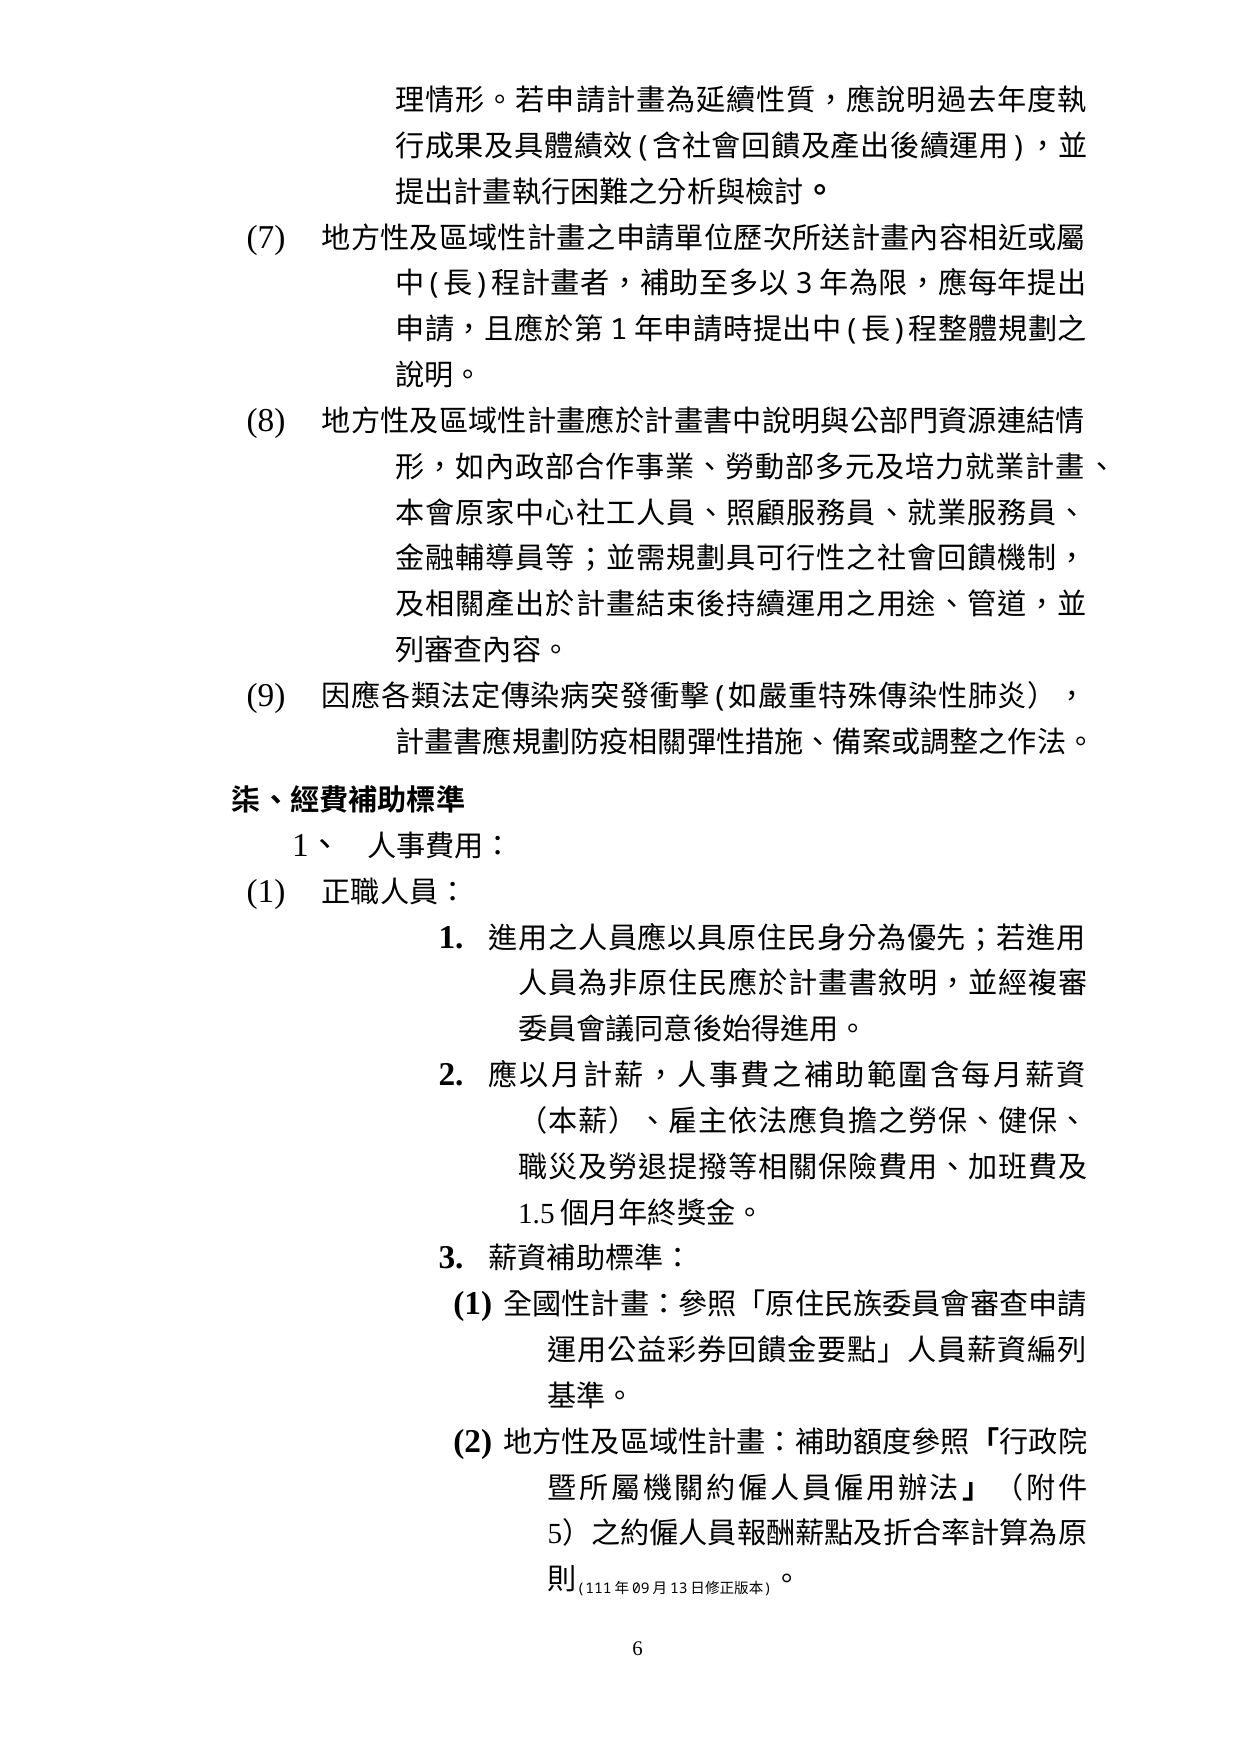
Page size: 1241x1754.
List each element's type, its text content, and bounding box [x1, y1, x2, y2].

list 應以月計薪，人事費之補助範圍含每月薪資（本薪）、雇主依法應負擔之勞保、健保、職災及勞退提撥等相關保險費用、加班費及1.5個月年終獎金。 [438, 1049, 1087, 1232]
list 全國性計畫：參照「原住民族委員會審查申請運用公益彩券回饋金要點」人員薪資編列基準。 [453, 1278, 1087, 1416]
list 地方性及區域性計畫之申請單位歷次所送計畫內容相近或屬中(長)程計畫者，補助至多以3年為限，應每年提出申請，且應於第1年申請時提出中(長)程整體規劃之說明。 [246, 211, 1087, 395]
list 人事費用： [292, 820, 1087, 866]
list 理情形。若申請計畫為延續性質，應說明過去年度執行成果及具體績效(含社會回饋及產出後續運用)，並提出計畫執行困難之分析與檢討。 [246, 74, 1087, 211]
list 經費補助標準 [232, 774, 1087, 820]
list 進用之人員應以具原住民身分為優先；若進用人員為非原住民應於計畫書敘明，並經複審委員會議同意後始得進用。 [438, 911, 1087, 1049]
list 正職人員： [246, 866, 1087, 911]
list 地方性及區域性計畫：補助額度參照「行政院暨所屬機關約僱人員僱用辦法」（附件5）之約僱人員報酬薪點及折合率計算為原則(111年09月13日修正版本)。 [453, 1416, 1087, 1599]
list 因應各類法定傳染病突發衝擊(如嚴重特殊傳染性肺炎），計畫書應規劃防疫相關彈性措施、備案或調整之作法。 [246, 670, 1087, 761]
list 地方性及區域性計畫應於計畫書中說明與公部門資源連結情形，如內政部合作事業、勞動部多元及培力就業計畫、本會原家中心社工人員、照顧服務員、就業服務員、金融輔導員等；並需規劃具可行性之社會回饋機制，及相關產出於計畫結束後持續運用之用途、管道，並列審查內容。 [246, 395, 1087, 670]
list 薪資補助標準： [438, 1232, 1087, 1278]
